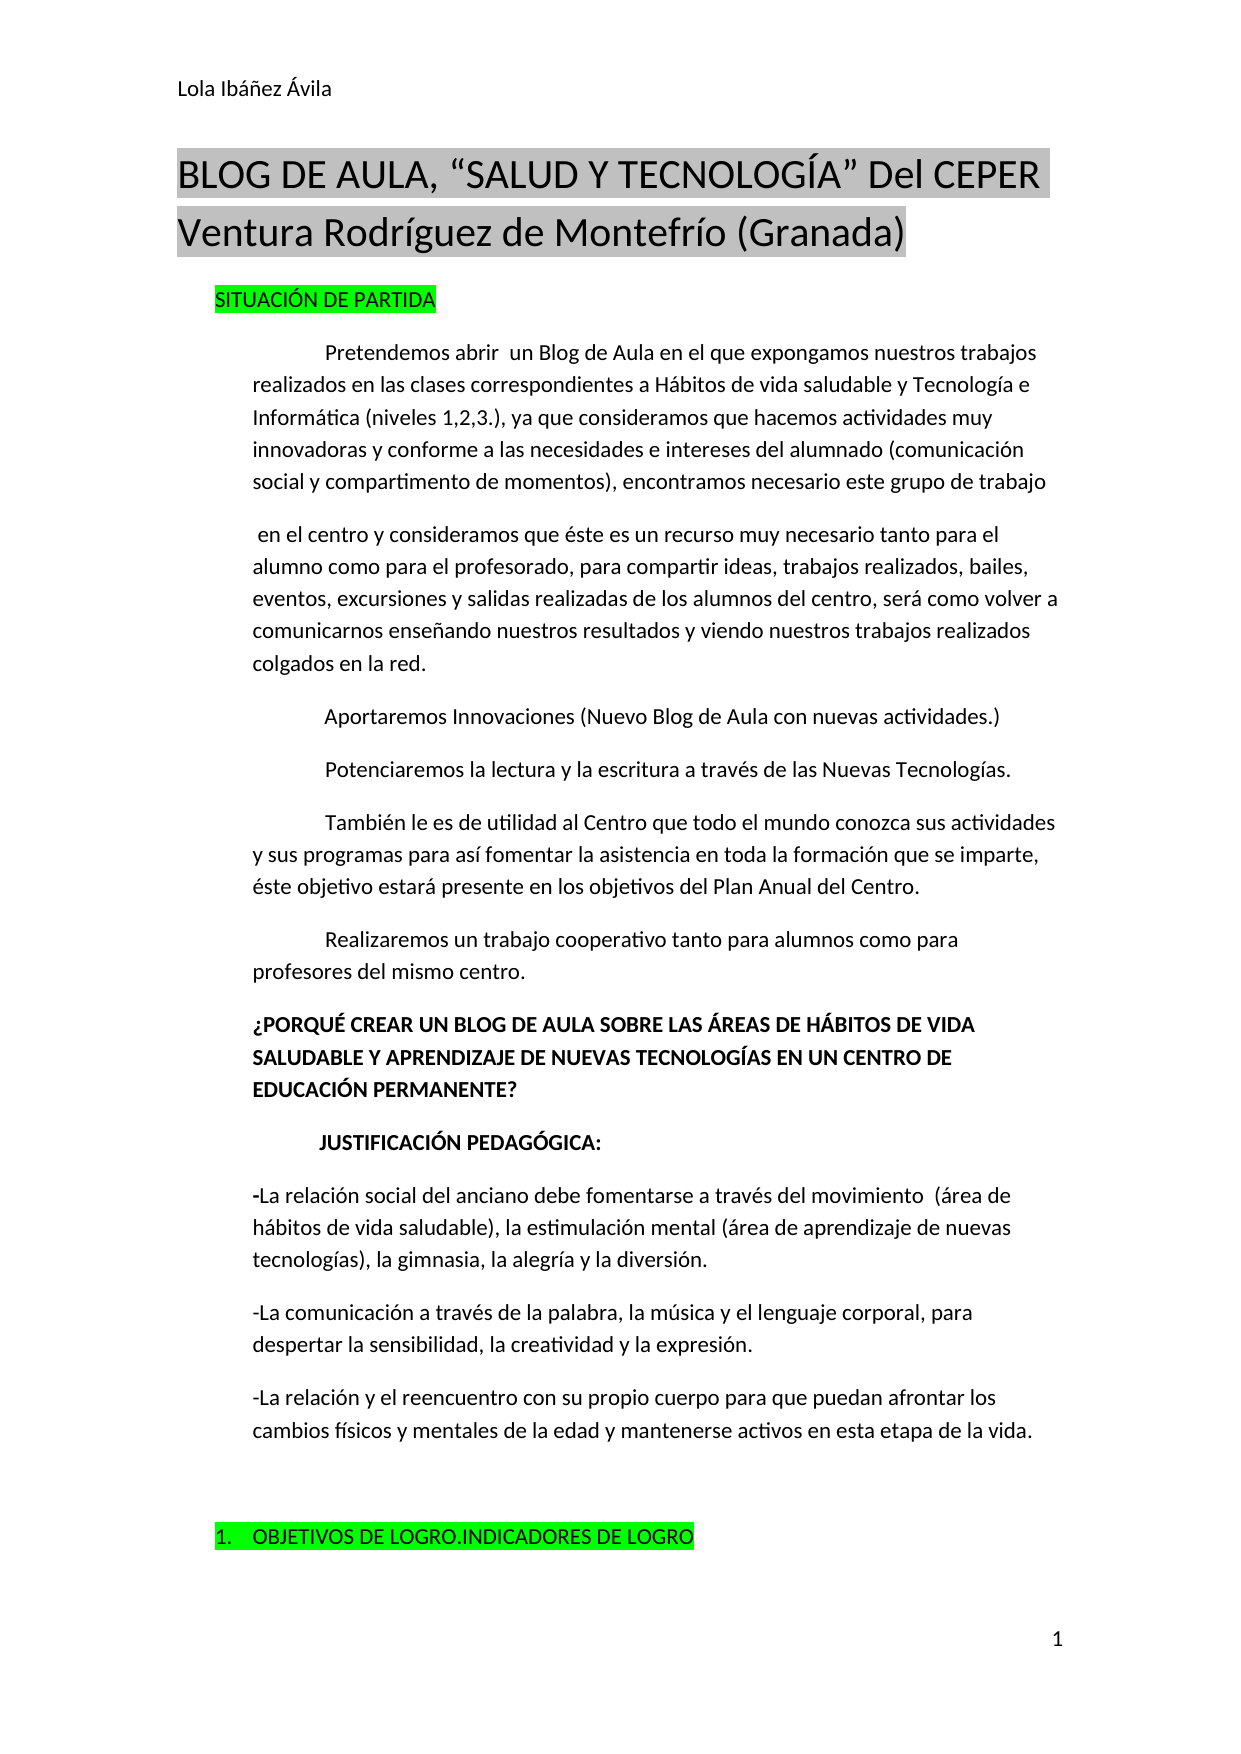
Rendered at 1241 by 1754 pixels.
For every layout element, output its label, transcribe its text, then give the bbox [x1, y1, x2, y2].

list en el centro y consideramos que éste es un recurso muy necesario tanto para el alumno como para el profesorado, para compartir ideas, trabajos realizados, bailes, eventos, excursiones y salidas realizadas de los alumnos del centro, será como volver a comunicarnos enseñando nuestros resultados y viendo nuestros trabajos realizados colgados en la red. [252, 520, 1063, 677]
list Pretendemos abrir un Blog de Aula en el que expongamos nuestros trabajos realizados en las clases correspondientes a Hábitos de vida saludable y Tecnología e Informática (niveles 1,2,3.), ya que consideramos que hacemos actividades muy innovadoras y conforme a las necesidades e intereses del alumnado (comunicación social y compartimento de momentos), encontramos necesario este grupo de trabajo [252, 338, 1063, 495]
list -La relación social del anciano debe fomentarse a través del movimiento (área de hábitos de vida saludable), la estimulación mental (área de aprendizaje de nuevas tecnologías), la gimnasia, la alegría y la diversión. [252, 1181, 1063, 1273]
list También le es de utilidad al Centro que todo el mundo conozca sus actividades y sus programas para así fomentar la asistencia en toda la formación que se imparte, éste objetivo estará presente en los objetivos del Plan Anual del Centro. [252, 808, 1063, 900]
text SITUACIÓN DE PARTIDA [215, 285, 1063, 313]
list Potenciaremos la lectura y la escritura a través de las Nuevas Tecnologías. [252, 755, 1063, 783]
list Realizaremos un trabajo cooperativo tanto para alumnos como para profesores del mismo centro. [252, 925, 1063, 986]
list JUSTIFICACIÓN PEDAGÓGICA: [252, 1128, 1063, 1156]
list ¿PORQUÉ CREAR UN BLOG DE AULA SOBRE LAS ÁREAS DE HÁBITOS DE VIDA SALUDABLE Y APRENDIZAJE DE NUEVAS TECNOLOGÍAS EN UN CENTRO DE EDUCACIÓN PERMANENTE? [252, 1011, 1063, 1103]
list -La relación y el reencuentro con su propio cuerpo para que puedan afrontar los cambios físicos y mentales de la edad y mantenerse activos en esta etapa de la vida. [252, 1383, 1063, 1444]
list Aportaremos Innovaciones (Nuevo Blog de Aula con nuevas actividades.) [252, 702, 1063, 730]
list OBJETIVOS DE LOGRO.INDICADORES DE LOGRO [215, 1522, 1063, 1550]
list -La comunicación a través de la palabra, la música y el lenguaje corporal, para despertar la sensibilidad, la creatividad y la expresión. [252, 1298, 1063, 1358]
text BLOG DE AULA, “SALUD Y TECNOLOGÍA” Del CEPER Ventura Rodríguez de Montefrío (Granada) [177, 148, 1063, 257]
